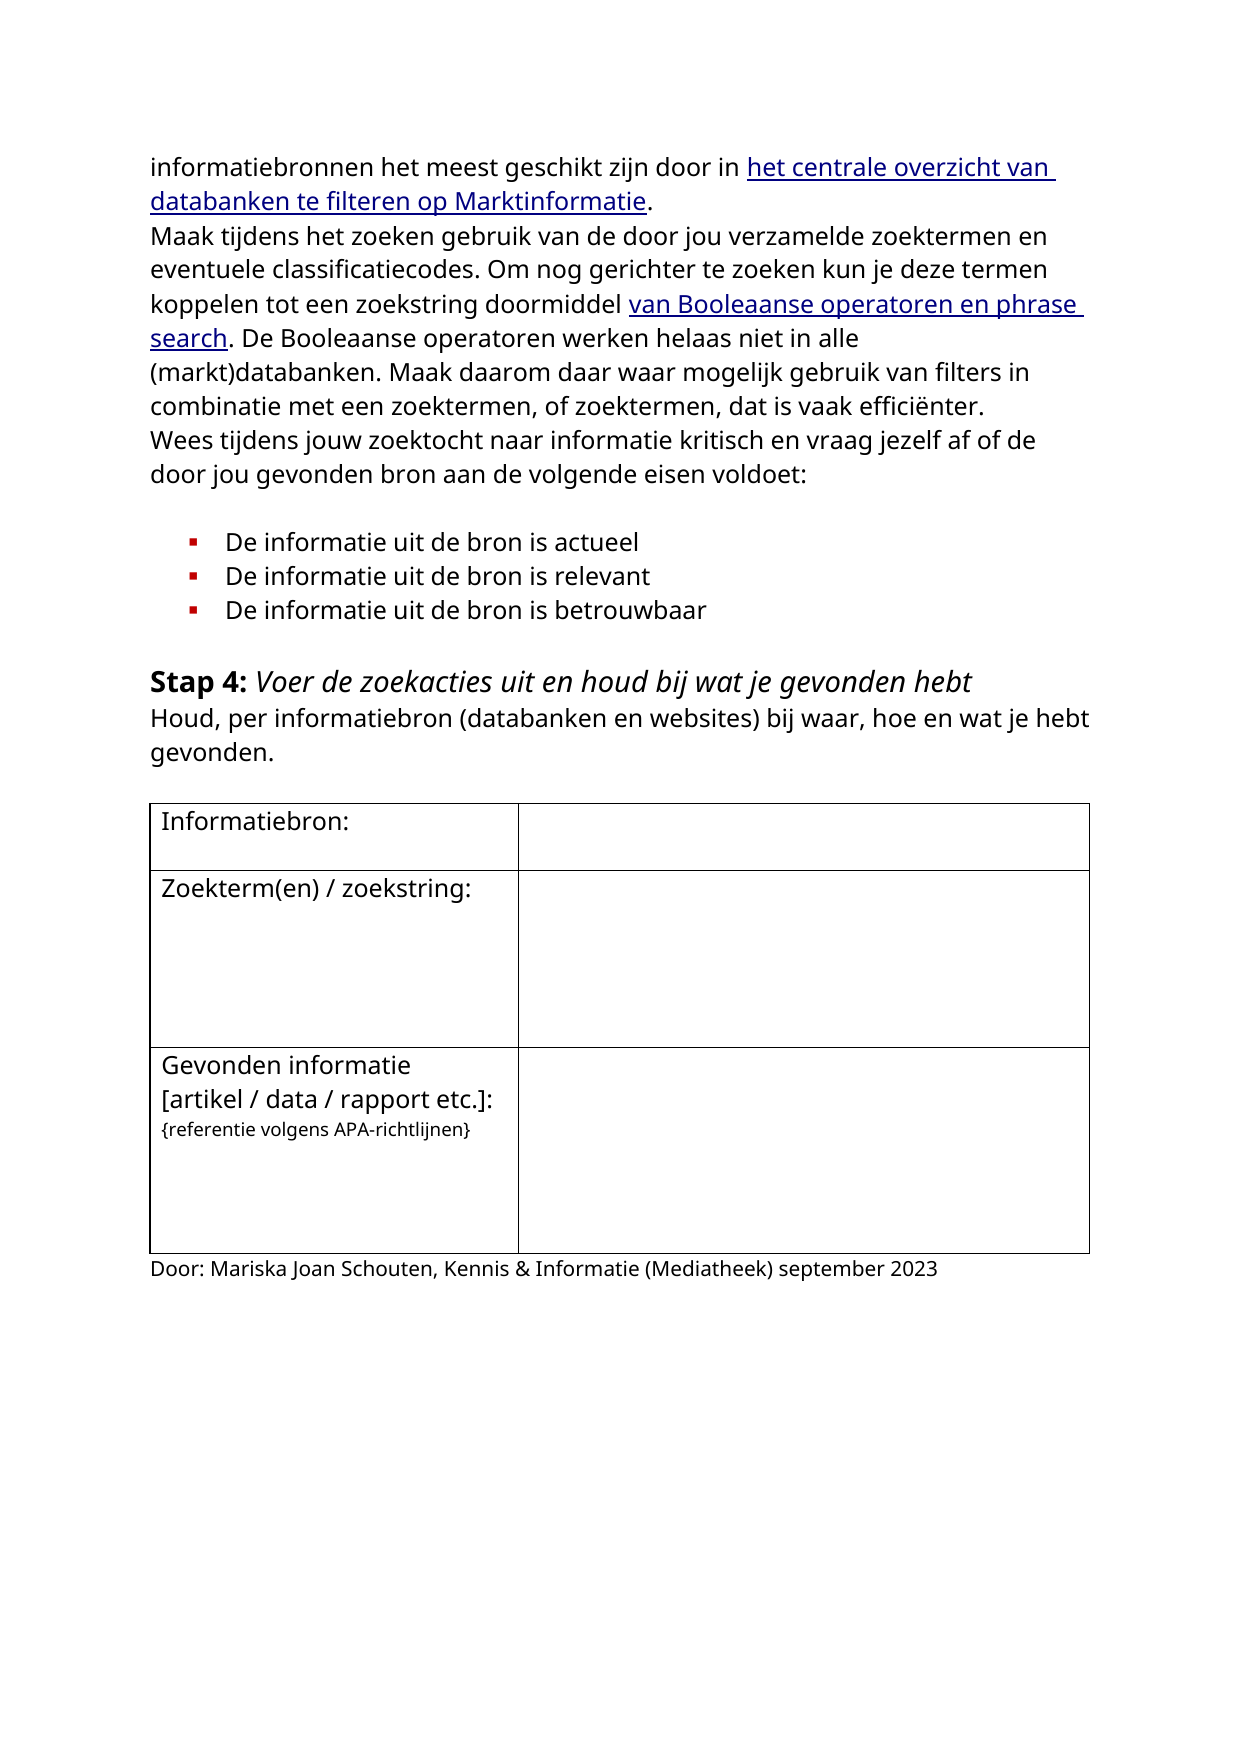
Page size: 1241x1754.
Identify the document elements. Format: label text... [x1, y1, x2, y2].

text informatiebronnen het meest geschikt zijn door in het centrale overzicht van databanken te filteren op Marktinformatie. [150, 150, 1090, 218]
table_cell Gevonden informatie [artikel / data / rapport etc.]: {referentie volgens APA-richtlijnen} [151, 1048, 518, 1253]
table_header [519, 804, 1089, 870]
table_cell [519, 1048, 1089, 1253]
list De informatie uit de bron is actueel [187, 525, 1090, 559]
list De informatie uit de bron is relevant [187, 559, 1090, 593]
text Stap 4: Voer de zoekacties uit en houd bij wat je gevonden hebt [150, 661, 1090, 701]
list De informatie uit de bron is betrouwbaar [187, 593, 1090, 627]
table_cell Zoekterm(en) / zoekstring: [151, 871, 518, 1047]
table_header Informatiebron: [151, 804, 518, 870]
text Houd, per informatiebron (databanken en websites) bij waar, hoe en wat je hebt gevonden. [150, 701, 1090, 769]
text Maak tijdens het zoeken gebruik van de door jou verzamelde zoektermen en eventuele classificatiecodes. Om nog gerichter te zoeken kun je deze termen koppelen tot een zoekstring doormiddel van Booleaanse operatoren en phrase search. De Booleaanse operatoren werken helaas niet in alle (markt)databanken. Maak daarom daar waar mogelijk gebruik van filters in combinatie met een zoektermen, of zoektermen, dat is vaak efficiënter. [150, 218, 1090, 422]
text Door: Mariska Joan Schouten, Kennis & Informatie (Mediatheek) september 2023 [150, 1254, 1090, 1282]
text Wees tijdens jouw zoektocht naar informatie kritisch en vraag jezelf af of de door jou gevonden bron aan de volgende eisen voldoet: [150, 422, 1090, 525]
table_cell [519, 871, 1089, 1047]
